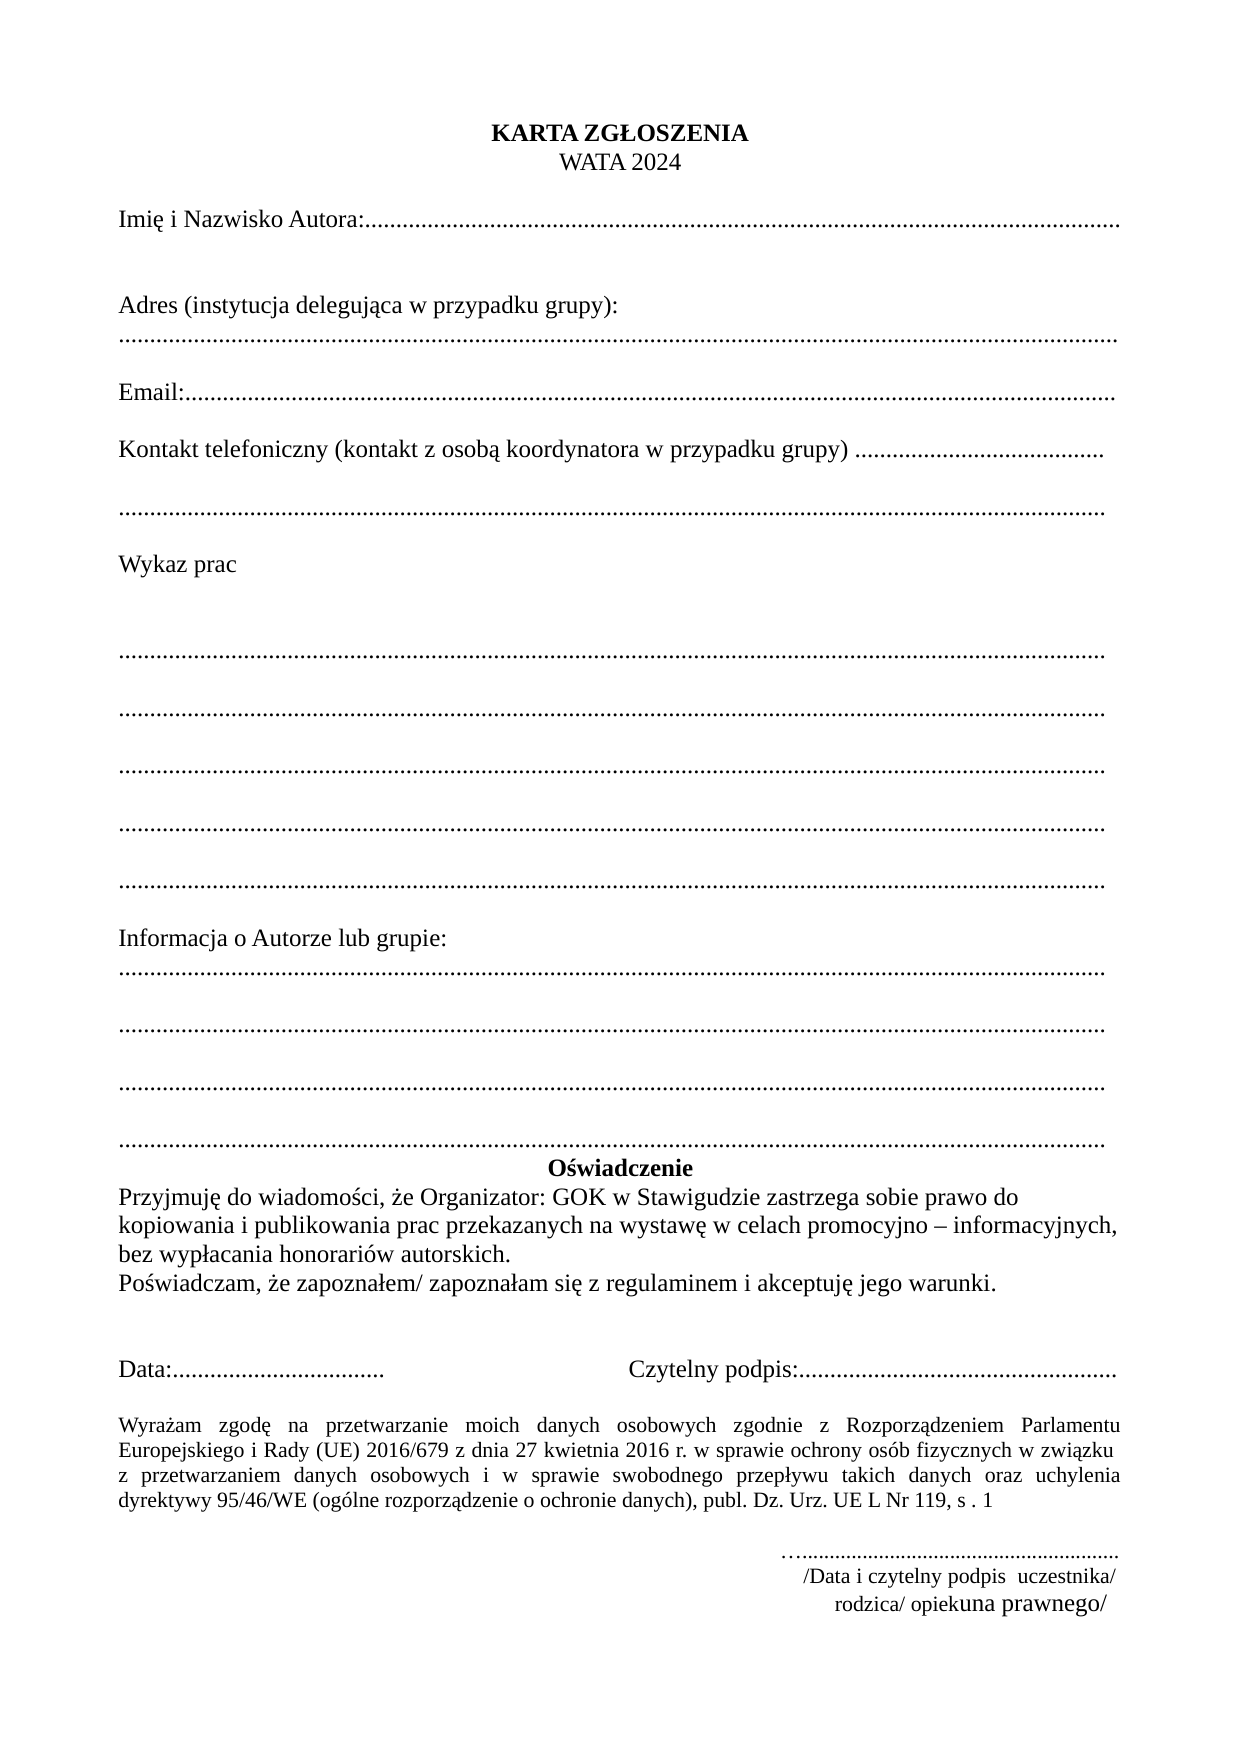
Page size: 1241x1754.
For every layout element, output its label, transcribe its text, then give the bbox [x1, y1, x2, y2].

text .............................................................................................................................................................. [118, 492, 1122, 521]
text Kontakt telefoniczny (kontakt z osobą koordynatora w przypadku grupy) ........................................ [118, 434, 1122, 463]
text /Data i czytelny podpis uczestnika/ rodzica/ opiekuna prawnego/ [118, 1563, 1122, 1617]
text .............................................................................................................................................................. [118, 693, 1122, 722]
text .............................................................................................................................................................. [118, 636, 1122, 664]
text Email:..................................................................................................................................................... [118, 377, 1122, 406]
text Informacja o Autorze lub grupie: [118, 923, 1122, 952]
text .............................................................................................................................................................. [118, 1067, 1122, 1096]
text .............................................................................................................................................................. [118, 866, 1122, 894]
text KARTA ZGŁOSZENIA [118, 118, 1122, 147]
text Poświadczam, że zapoznałem/ zapoznałam się z regulaminem i akceptuję jego warunki. [118, 1268, 1122, 1297]
text Data:.................................. Czytelny podpis:................................................... [118, 1354, 1122, 1383]
text Adres (instytucja delegująca w przypadku grupy): [118, 291, 1122, 319]
text ................................................................................................................................................................ [118, 319, 1122, 348]
text WATA 2024 [118, 147, 1122, 176]
text Wyrażam zgodę na przetwarzanie moich danych osobowych zgodnie z Rozporządzeniem Parlamentu Europejskiego i Rady (UE) 2016/679 z dnia 27 kwietnia 2016 r. w sprawie ochrony osób fizycznych w związku z przetwarzaniem danych osobowych i w sprawie swobodnego przepływu takich danych oraz uchylenia dyrektywy 95/46/WE (ogólne rozporządzenie o ochronie danych), publ. Dz. Urz. UE L Nr 119, s . 1 [118, 1412, 1122, 1513]
text .............................................................................................................................................................. [118, 952, 1122, 981]
text Wykaz prac [118, 549, 1122, 578]
text Przyjmuję do wiadomości, że Organizator: GOK w Stawigudzie zastrzega sobie prawo do kopiowania i publikowania prac przekazanych na wystawę w celach promocyjno – informacyjnych, bez wypłacania honorariów autorskich. [118, 1182, 1122, 1268]
text .............................................................................................................................................................. [118, 1009, 1122, 1038]
text ….......................................................... [118, 1538, 1122, 1563]
text .............................................................................................................................................................. [118, 751, 1122, 779]
text Oświadczenie [118, 1153, 1122, 1182]
text Imię i Nazwisko Autora:......................................................................................................................... [118, 204, 1122, 233]
text .............................................................................................................................................................. [118, 1124, 1122, 1153]
text .............................................................................................................................................................. [118, 808, 1122, 837]
